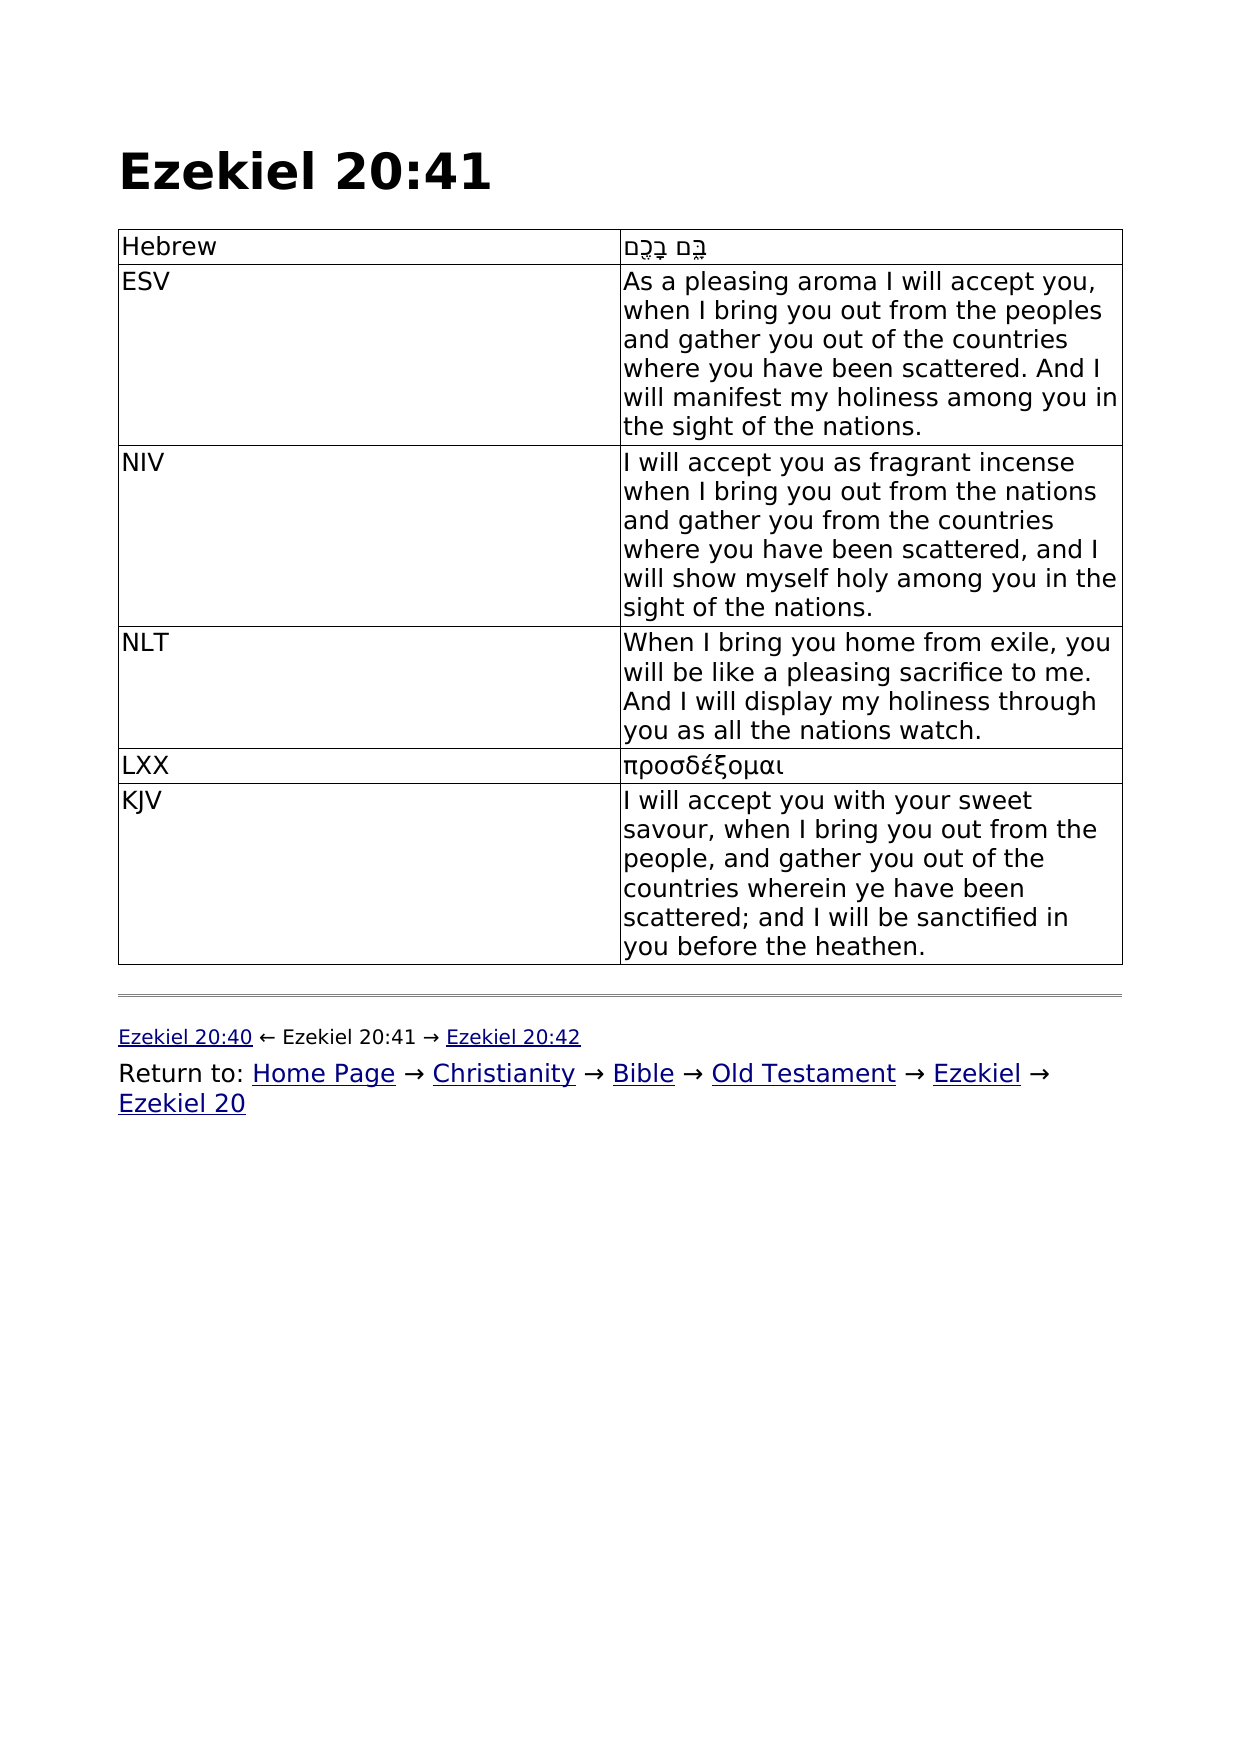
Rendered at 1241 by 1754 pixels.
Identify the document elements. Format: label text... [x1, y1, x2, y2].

table_cell προσδέξομαι [621, 749, 1122, 783]
subtitle Ezekiel 20:41 [118, 143, 1122, 201]
table_cell ESV [119, 265, 620, 445]
table_cell When I bring you home from exile, you will be like a pleasing sacrifice to me. And I will display my holiness through you as all the nations watch. [621, 627, 1122, 748]
table_cell I will accept you as fragrant incense when I bring you out from the nations and gather you from the countries where you have been scattered, and I will show myself holy among you in the sight of the nations. [621, 446, 1122, 626]
table_cell NIV [119, 446, 620, 626]
text Ezekiel 20:40 ← Ezekiel 20:41 → Ezekiel 20:42 [118, 1026, 1122, 1059]
table_cell I will accept you with your sweet savour, when I bring you out from the people, and gather you out of the countries wherein ye have been scattered; and I will be sanctified in you before the heathen. [621, 784, 1122, 964]
table_header בָּ֑ם בָכֶ֖ם [621, 230, 1122, 264]
table_cell KJV [119, 784, 620, 964]
table_cell LXX [119, 749, 620, 783]
table_cell As a pleasing aroma I will accept you, when I bring you out from the peoples and gather you out of the countries where you have been scattered. And I will manifest my holiness among you in the sight of the nations. [621, 265, 1122, 445]
table_header Hebrew [119, 230, 620, 264]
text Return to: Home Page → Christianity → Bible → Old Testament → Ezekiel → Ezekiel 20 [118, 1059, 1122, 1118]
table_cell NLT [119, 627, 620, 748]
